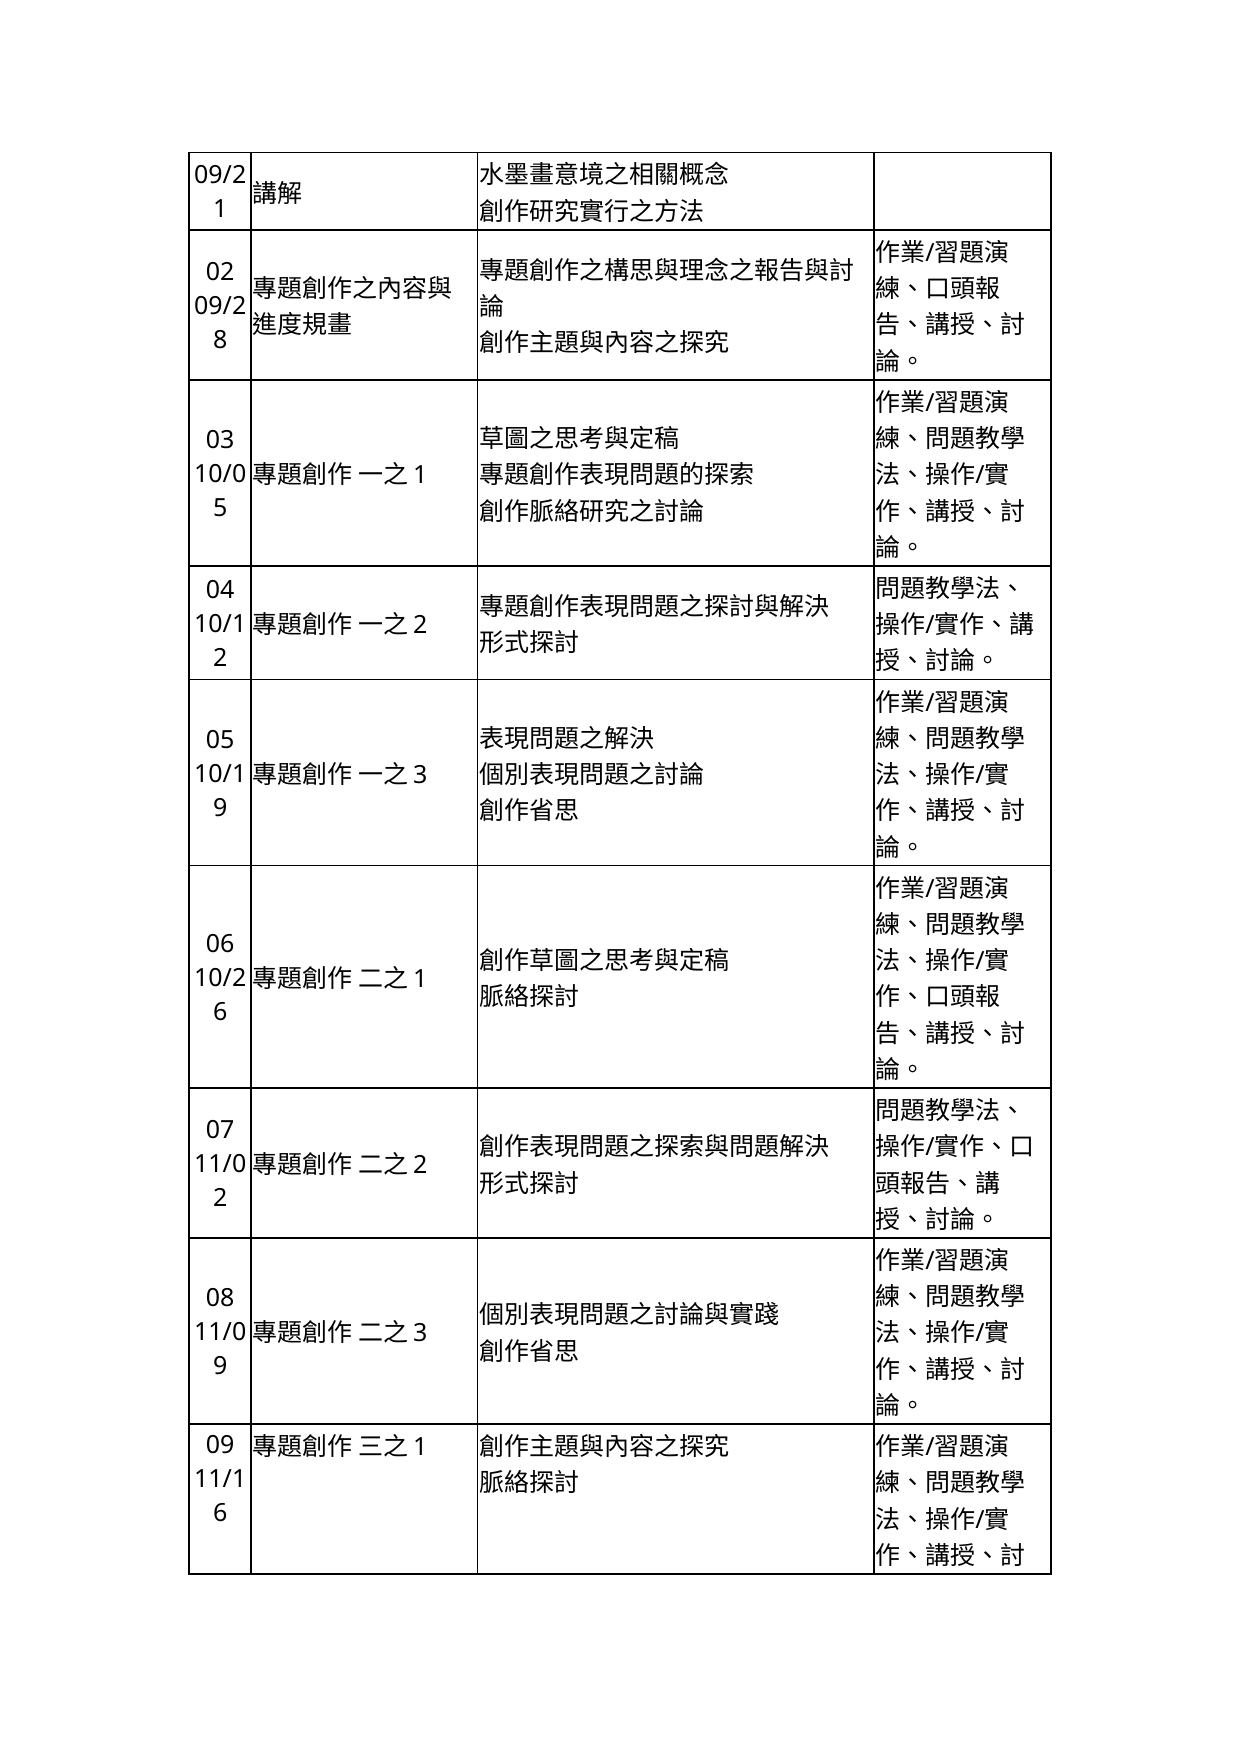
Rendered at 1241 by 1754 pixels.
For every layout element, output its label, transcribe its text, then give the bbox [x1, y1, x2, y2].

table_cell 09/21 [190, 153, 250, 229]
table_cell 08 11/09 [190, 1239, 250, 1423]
table_cell 05 10/19 [190, 680, 250, 865]
table_cell 專題創作 一之2 [252, 567, 477, 679]
table_cell 03 10/05 [190, 381, 250, 565]
table_cell 專題創作 一之3 [252, 680, 477, 865]
table_cell 問題教學法、操作/實作、講授、討論。 [875, 567, 1050, 679]
table_cell 專題創作 二之3 [252, 1239, 477, 1423]
table_cell 問題教學法、操作/實作、口頭報告、講授、討論。 [875, 1089, 1050, 1237]
table_cell 作業/習題演練、問題教學法、操作/實作、講授、討 [875, 1425, 1050, 1573]
table_cell [875, 153, 1050, 229]
table_cell 04 10/12 [190, 567, 250, 679]
table_cell 創作草圖之思考與定稿 脈絡探討 [478, 866, 873, 1087]
table_cell 02 09/28 [190, 231, 250, 379]
table_cell 07 11/02 [190, 1089, 250, 1237]
table_cell 作業/習題演練、問題教學法、操作/實作、講授、討論。 [875, 381, 1050, 565]
table_cell 作業/習題演練、問題教學法、操作/實作、講授、討論。 [875, 680, 1050, 865]
table_cell 作業/習題演練、口頭報告、講授、討論。 [875, 231, 1050, 379]
table_cell 專題創作之內容與進度規畫 [252, 231, 477, 379]
table_cell 06 10/26 [190, 866, 250, 1087]
table_cell 作業/習題演練、問題教學法、操作/實作、講授、討論。 [875, 1239, 1050, 1423]
table_cell 草圖之思考與定稿 專題創作表現問題的探索 創作脈絡研究之討論 [478, 381, 873, 565]
table_cell 09 11/16 [190, 1425, 250, 1573]
table_cell 表現問題之解決 個別表現問題之討論 創作省思 [478, 680, 873, 865]
table_cell 創作主題與內容之探究 脈絡探討 [478, 1425, 873, 1573]
table_cell 作業/習題演練、問題教學法、操作/實作、口頭報告、講授、討論。 [875, 866, 1050, 1087]
table_cell 講解 [252, 153, 477, 229]
table_cell 創作表現問題之探索與問題解決 形式探討 [478, 1089, 873, 1237]
table_cell 專題創作之構思與理念之報告與討論 創作主題與內容之探究 [478, 231, 873, 379]
table_cell 專題創作 一之1 [252, 381, 477, 565]
table_cell 個別表現問題之討論與實踐 創作省思 [478, 1239, 873, 1423]
table_cell 專題創作 二之1 [252, 866, 477, 1087]
table_cell 專題創作 二之2 [252, 1089, 477, 1237]
table_cell 專題創作 三之1 [252, 1425, 477, 1573]
table_cell 專題創作表現問題之探討與解決 形式探討 [478, 567, 873, 679]
table_cell 水墨畫意境之相關概念 創作研究實行之方法 [478, 153, 873, 229]
